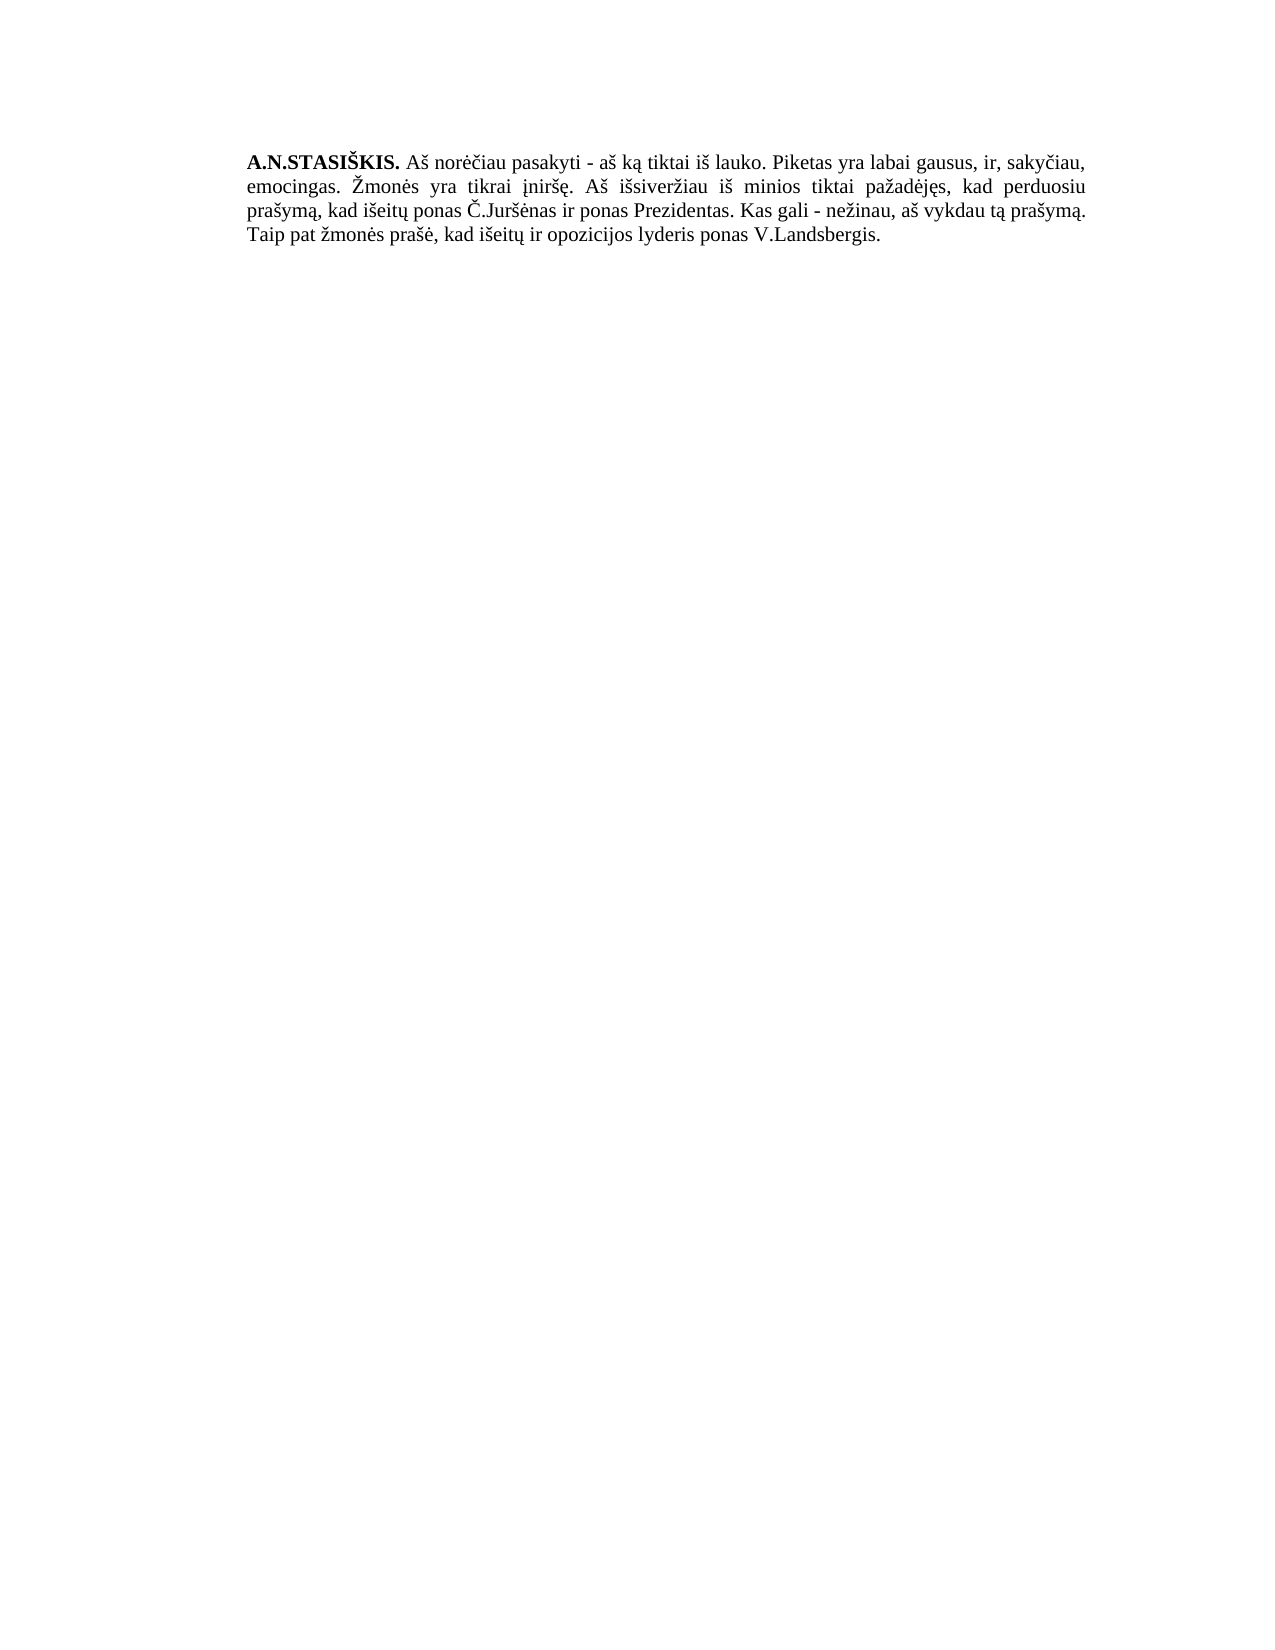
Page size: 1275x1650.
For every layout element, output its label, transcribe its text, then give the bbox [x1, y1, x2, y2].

text A.N.STASIŠKIS. Aš norėčiau pasakyti - aš ką tiktai iš lauko. Piketas yra labai gausus, ir, sakyčiau, emocingas. Žmonės yra tikrai įniršę. Aš išsiveržiau iš minios tiktai pažadėjęs, kad perduosiu prašymą, kad išeitų ponas Č.Juršėnas ir ponas Prezidentas. Kas gali - nežinau, aš vykdau tą prašymą. Taip pat žmonės prašė, kad išeitų ir opozicijos lyderis ponas V.Landsbergis. [247, 150, 1087, 246]
